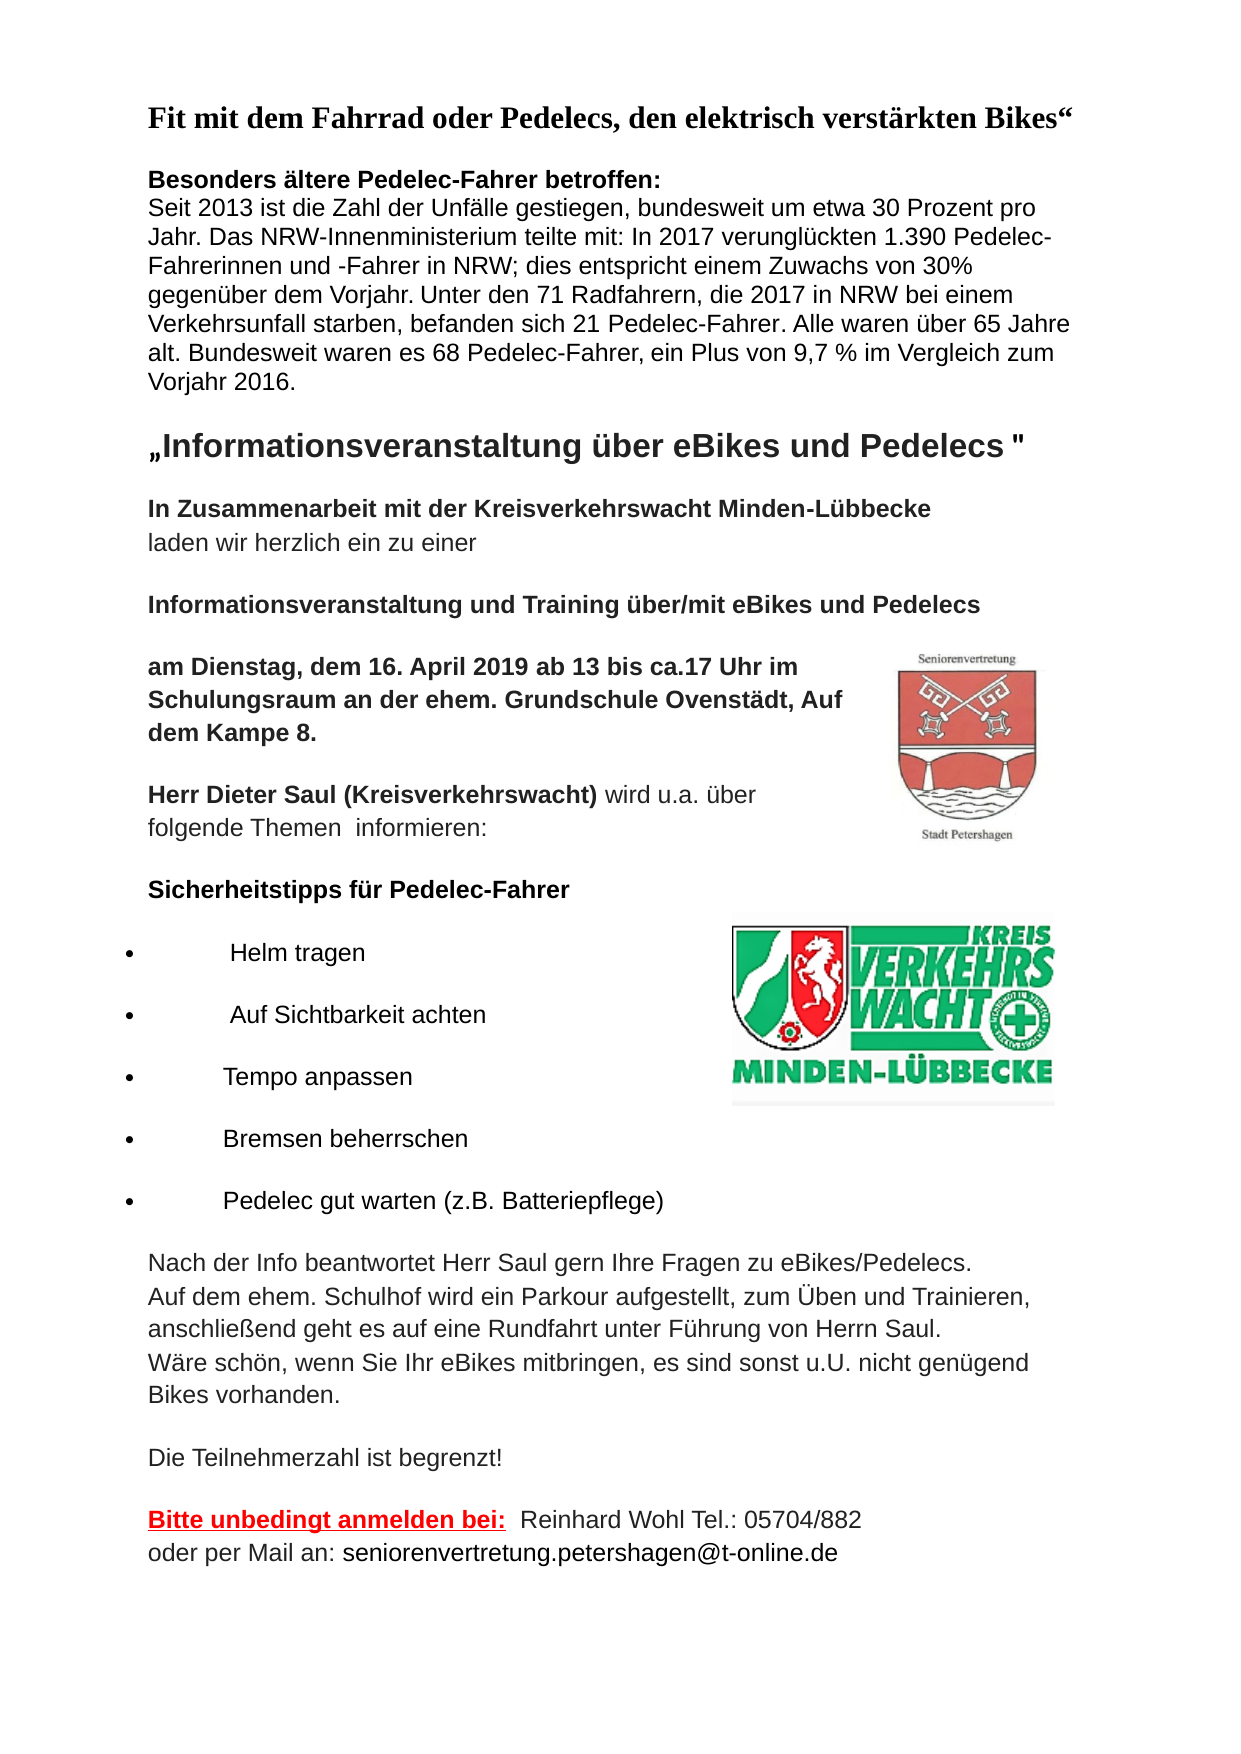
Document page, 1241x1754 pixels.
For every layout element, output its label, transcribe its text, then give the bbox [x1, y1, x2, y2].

list [1055, 1000, 1093, 1028]
text „Informationsveranstaltung über eBikes und Pedelecs " [148, 424, 1093, 465]
text Die Teilnehmerzahl ist begrenzt! [148, 1443, 1093, 1471]
list [1055, 937, 1093, 966]
text Bitte unbedingt anmelden bei: Reinhard Wohl Tel.: 05704/882 oder per Mail an: seniorenvertretung.petershagen@t-online.de [148, 1505, 1093, 1567]
text Fit mit dem Fahrrad oder Pedelecs, den elektrisch verstärkten Bikes“ [148, 99, 1093, 135]
list Helm tragen [126, 937, 732, 966]
list Bremsen beherrschen [126, 1124, 1093, 1153]
picture [876, 636, 1055, 846]
text Nach der Info beantwortet Herr Saul gern Ihre Fragen zu eBikes/Pedelecs. Auf dem ehem. Schulhof wird ein Parkour aufgestellt, zum Üben und Trainieren, anschließend geht es auf eine Rundfahrt unter Führung von Herrn Saul. Wäre schön, wenn Sie Ihr eBikes mitbringen, es sind sonst u.U. nicht genügend Bikes vorhanden. [148, 1248, 1093, 1409]
picture [732, 912, 1055, 1106]
text am Dienstag, dem 16. April 2019 ab 13 bis ca.17 Uhr im Schulungsraum an der ehem. Grundschule Ovenstädt, Auf dem Kampe 8. [148, 652, 876, 747]
list Tempo anpassen [126, 1062, 732, 1091]
text Herr Dieter Saul (Kreisverkehrswacht) wird u.a. über folgende Themen informieren: [148, 780, 876, 842]
text [1055, 652, 1093, 747]
list Auf Sichtbarkeit achten [126, 1000, 732, 1028]
text [1055, 780, 1093, 842]
list [1055, 1062, 1093, 1091]
text In Zusammenarbeit mit der Kreisverkehrswacht Minden-Lübbecke laden wir herzlich ein zu einer [148, 494, 1093, 556]
text Besonders ältere Pedelec-Fahrer betroffen: Seit 2013 ist die Zahl der Unfälle gestiegen, bundesweit um etwa 30 Prozent pro Jahr. Das NRW-Innenministerium teilte mit: In 2017 verunglückten 1.390 Pedelec-Fahrerinnen und -Fahrer in NRW; dies entspricht einem Zuwachs von 30% gegenüber dem Vorjahr. Unter den 71 Radfahrern, die 2017 in NRW bei einem Verkehrsunfall starben, befanden sich 21 Pedelec-Fahrer. Alle waren über 65 Jahre alt. Bundesweit waren es 68 Pedelec-Fahrer, ein Plus von 9,7 % im Vergleich zum Vorjahr 2016. [148, 164, 1093, 395]
text Sicherheitstipps für Pedelec-Fahrer [148, 875, 1093, 904]
text Informationsveranstaltung und Training über/mit eBikes und Pedelecs [148, 590, 1093, 618]
list Pedelec gut warten (z.B. Batteriepflege) [126, 1186, 1093, 1215]
